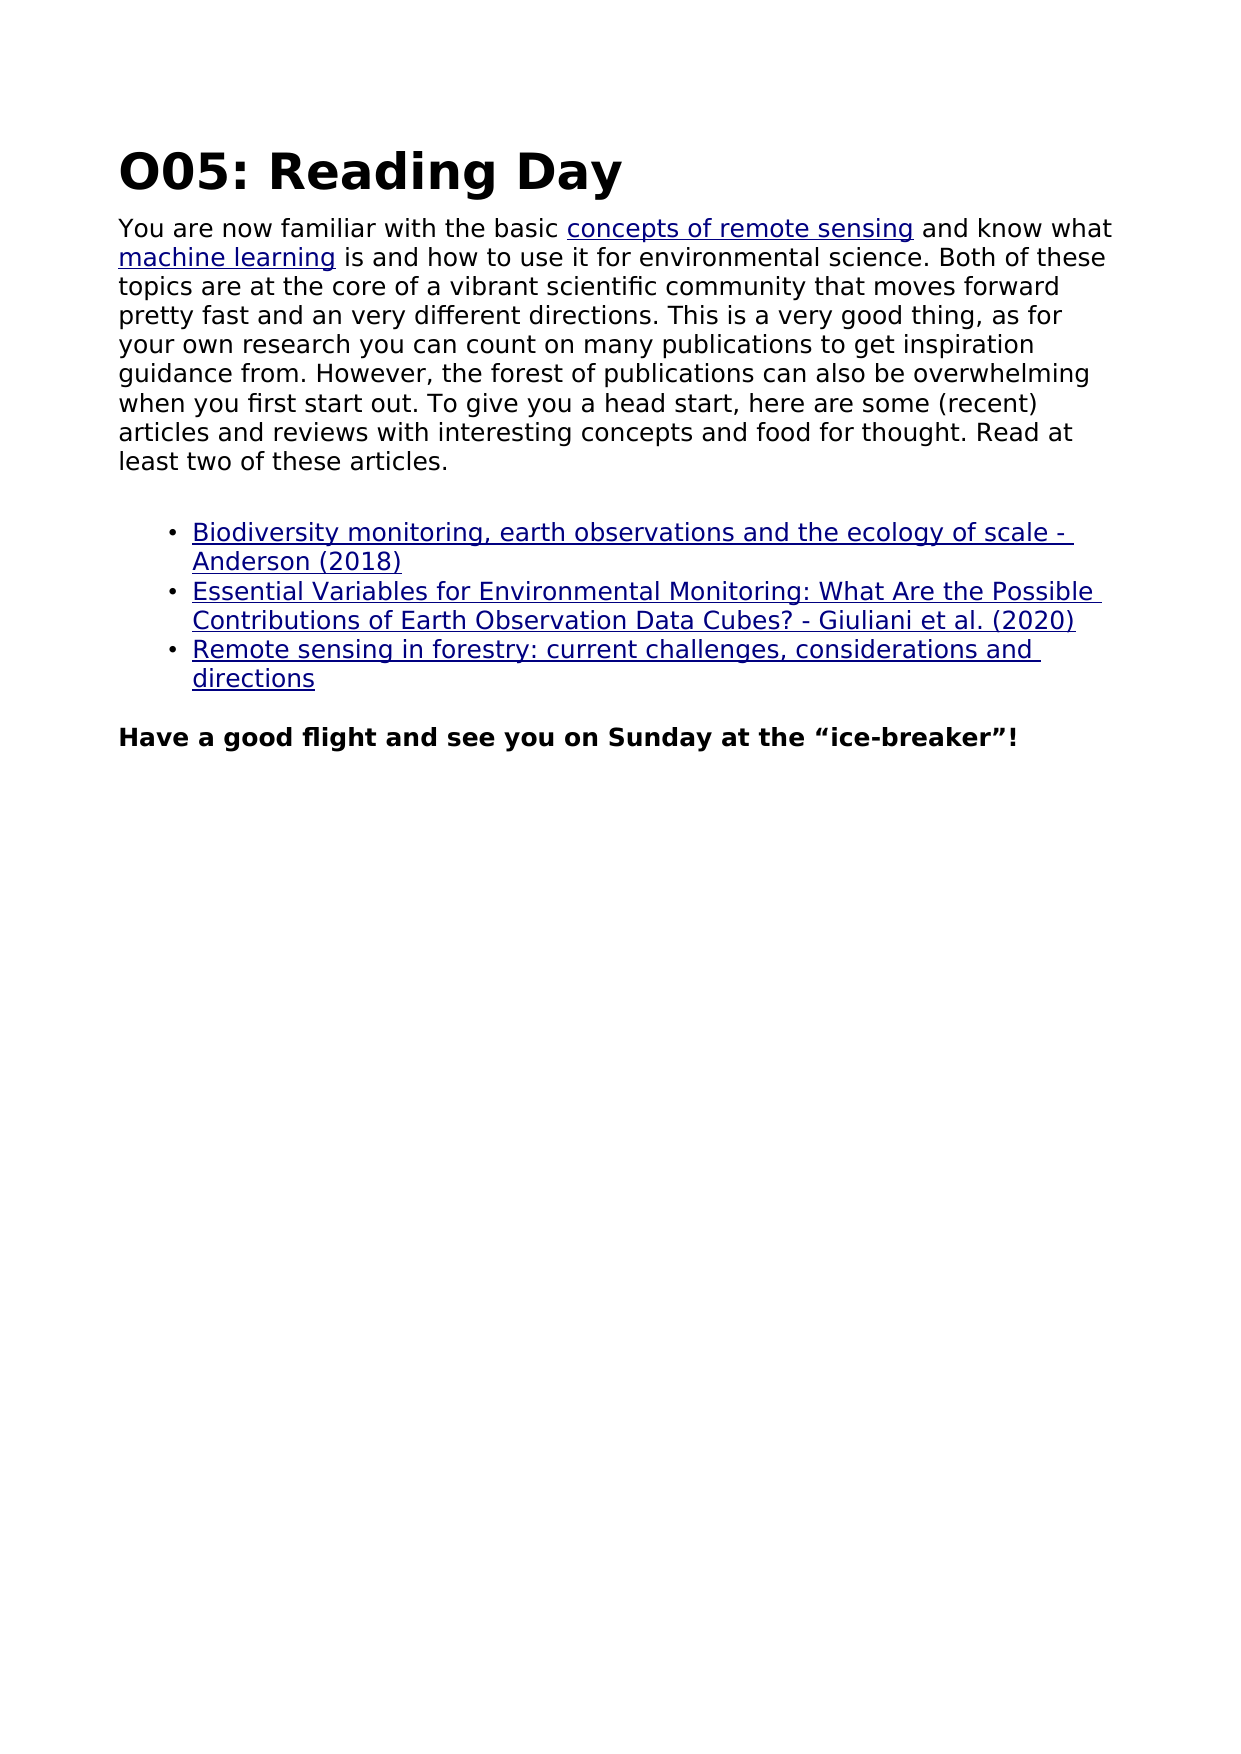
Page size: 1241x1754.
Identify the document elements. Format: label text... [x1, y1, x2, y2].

subtitle O05: Reading Day [118, 143, 1122, 201]
list Remote sensing in forestry: current challenges, considerations and directions [177, 635, 1122, 693]
list Essential Variables for Environmental Monitoring: What Are the Possible Contributions of Earth Observation Data Cubes? - Giuliani et al. (2020) [177, 577, 1122, 635]
text You are now familiar with the basic concepts of remote sensing and know what machine learning is and how to use it for environmental science. Both of these topics are at the core of a vibrant scientific community that moves forward pretty fast and an very different directions. This is a very good thing, as for your own research you can count on many publications to get inspiration guidance from. However, the forest of publications can also be overwhelming when you first start out. To give you a head start, here are some (recent) articles and reviews with interesting concepts and food for thought. Read at least two of these articles. [118, 214, 1122, 476]
text Have a good flight and see you on Sunday at the “ice-breaker”! [118, 723, 1122, 752]
list Biodiversity monitoring, earth observations and the ecology of scale - Anderson (2018) [177, 518, 1122, 577]
